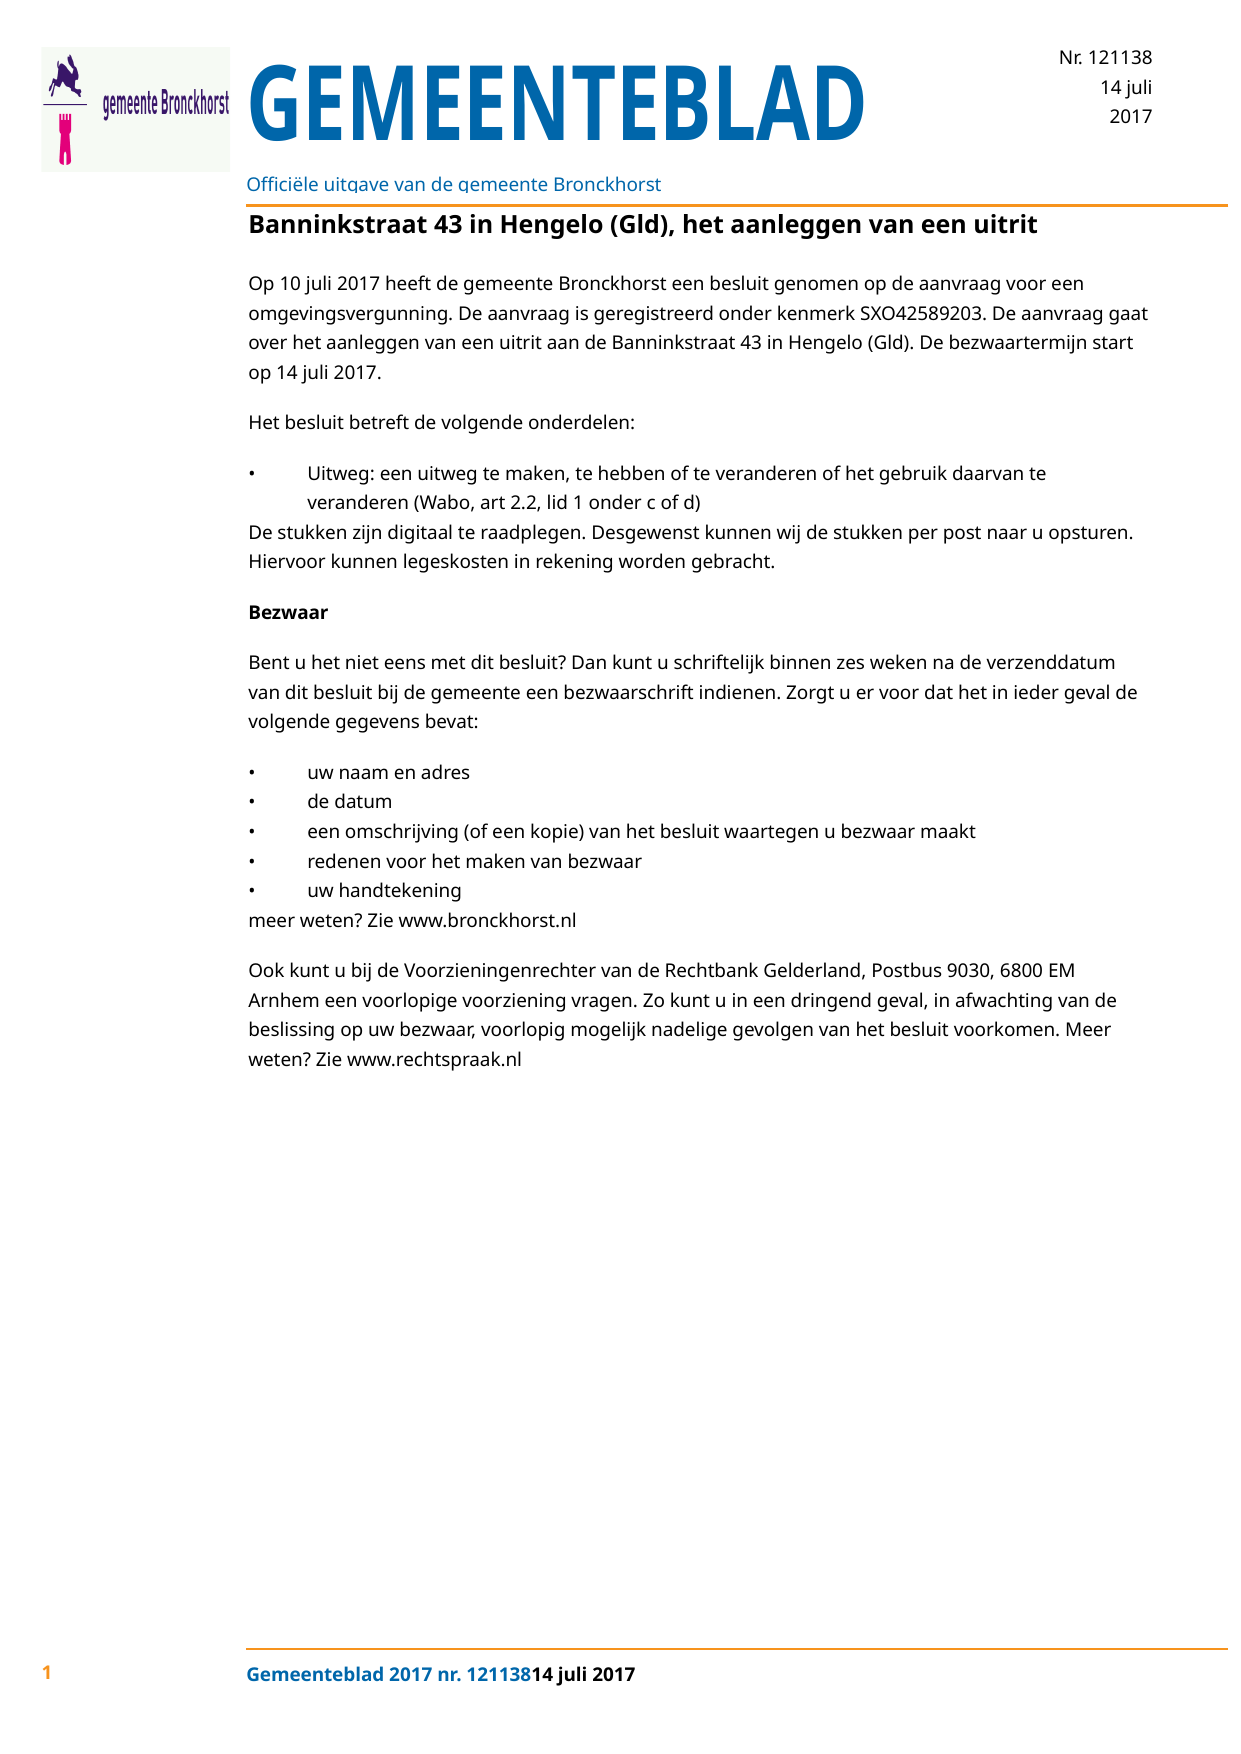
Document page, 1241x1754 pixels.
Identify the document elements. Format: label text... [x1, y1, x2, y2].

text Het besluit betreft de volgende onderdelen: [248, 409, 1152, 435]
list uw naam en adres [248, 759, 1152, 785]
text Ook kunt u bij de Voorzieningenrechter van de Rechtbank Gelderland, Postbus 9030, 6800 EM Arnhem een voorlopige voorziening vragen. Zo kunt u in een dringend geval, in afwachting van de beslissing op uw bezwaar, voorlopig mogelijk nadelige gevolgen van het besluit voorkomen. Meer weten? Zie www.rechtspraak.nl [248, 957, 1152, 1072]
picture [41, 47, 231, 172]
text Bezwaar [248, 599, 1152, 625]
text De stukken zijn digitaal te raadplegen. Desgewenst kunnen wij de stukken per post naar u opsturen. Hiervoor kunnen legeskosten in rekening worden gebracht. [248, 519, 1152, 574]
text Banninkstraat 43 in Hengelo (Gld), het aanleggen van een uitrit [248, 207, 1152, 241]
list een omschrijving (of een kopie) van het besluit waartegen u bezwaar maakt [248, 818, 1152, 844]
text meer weten? Zie www.bronckhorst.nl [248, 907, 1152, 933]
list uw handtekening [248, 877, 1152, 903]
list redenen voor het maken van bezwaar [248, 848, 1152, 873]
text Bent u het niet eens met dit besluit? Dan kunt u schriftelijk binnen zes weken na de verzenddatum van dit besluit bij de gemeente een bezwaarschrift indienen. Zorgt u er voor dat het in ieder geval de volgende gegevens bevat: [248, 649, 1152, 734]
list de datum [248, 789, 1152, 814]
text Op 10 juli 2017 heeft de gemeente Bronckhorst een besluit genomen op de aanvraag voor een omgevingsvergunning. De aanvraag is geregistreerd onder kenmerk SXO42589203. De aanvraag gaat over het aanleggen van een uitrit aan de Banninkstraat 43 in Hengelo (Gld). De bezwaartermijn start op 14 juli 2017. [248, 270, 1152, 385]
list Uitweg: een uitweg te maken, te hebben of te veranderen of het gebruik daarvan te veranderen (Wabo, art 2.2, lid 1 onder c of d) [248, 460, 1152, 515]
